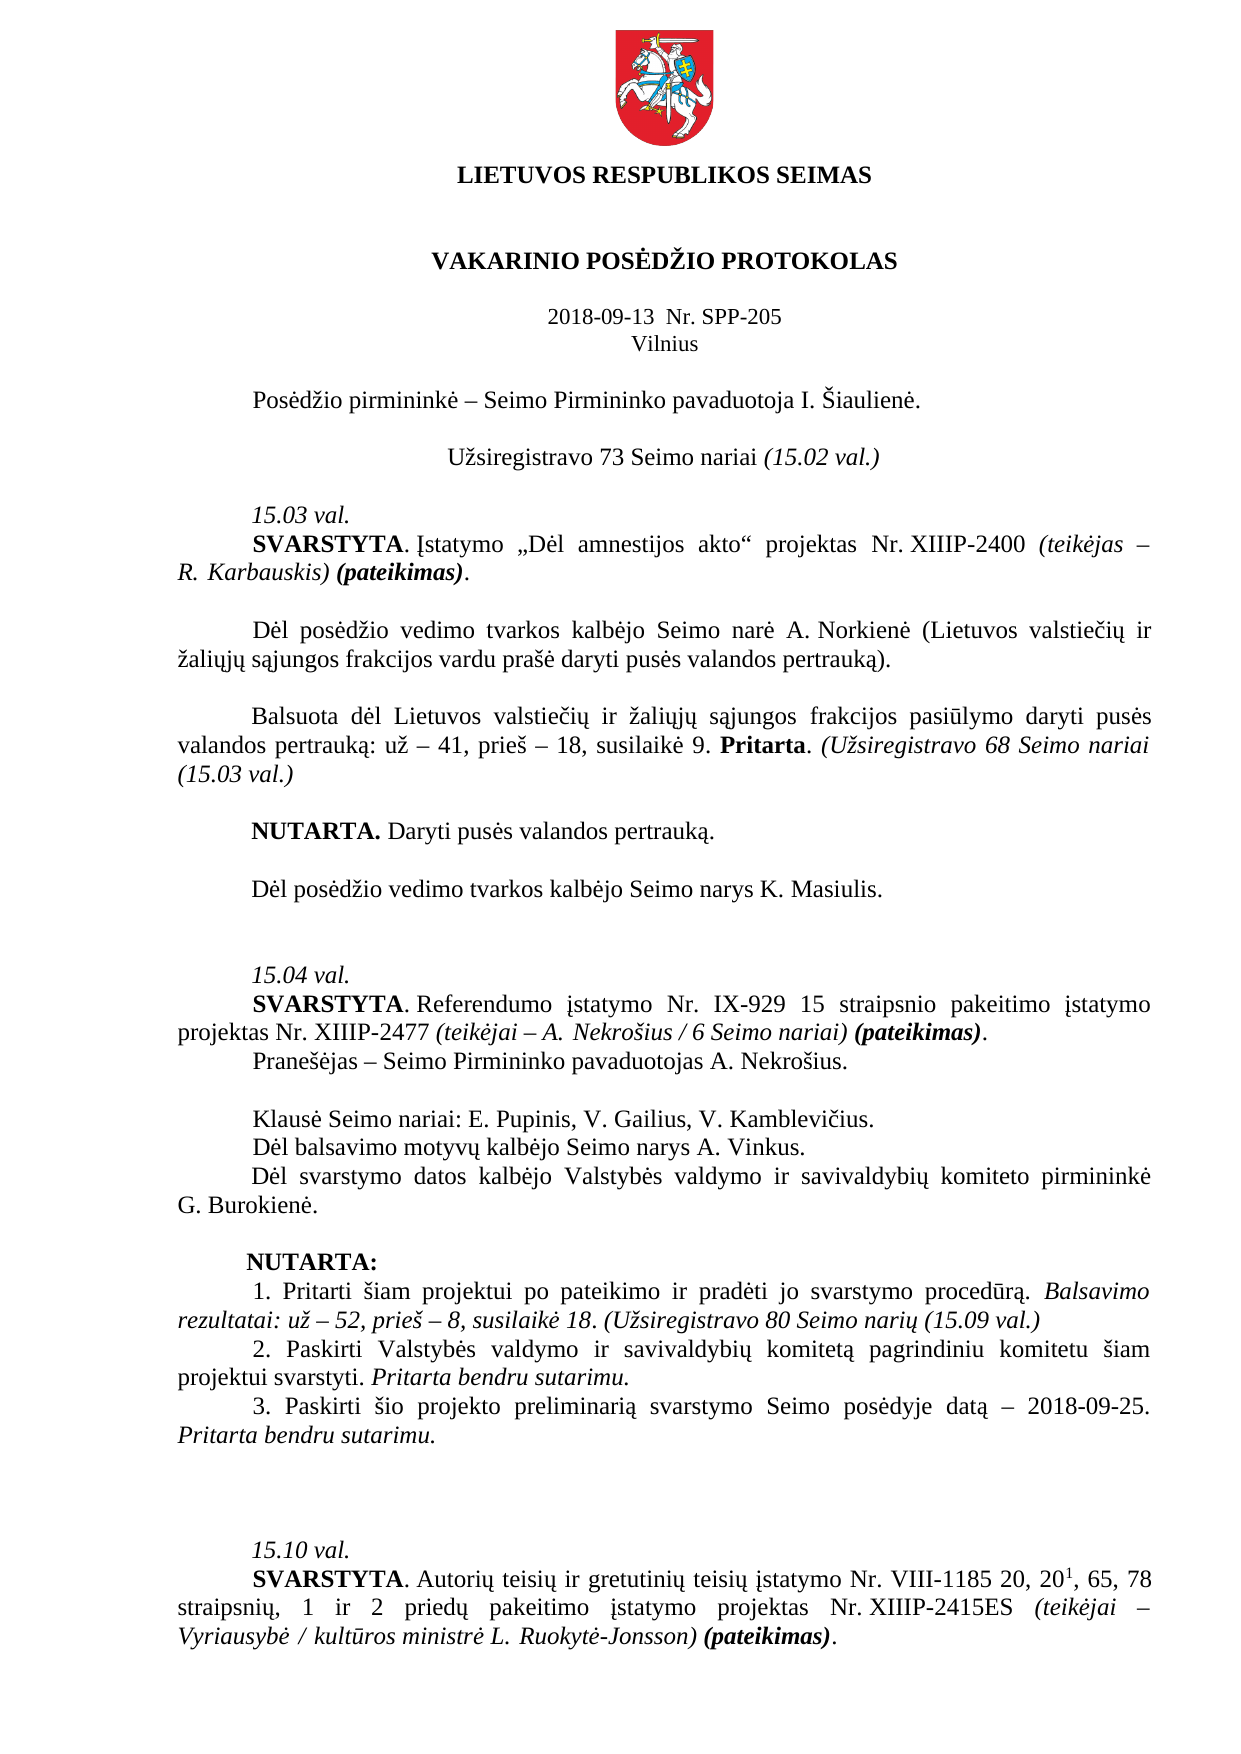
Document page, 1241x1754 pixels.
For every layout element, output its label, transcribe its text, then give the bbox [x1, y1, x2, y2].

text Pranešėjas – Seimo Pirmininko pavaduotojas A. Nekrošius. [177, 1046, 1152, 1075]
text 15.03 val. [177, 500, 1152, 529]
text 1. Pritarti šiam projektui po pateikimo ir pradėti jo svarstymo procedūrą. Balsavimo rezultatai: už – 52, prieš – 8, susilaikė 18. (Užsiregistravo 80 Seimo narių (15.09 val.) [177, 1276, 1152, 1334]
text VAKARINIO POSĖDŽIO PROTOKOLAS [177, 246, 1152, 275]
text 2018-09-13 Nr. SPP-205 [177, 303, 1152, 330]
text NUTARTA: [177, 1247, 1152, 1276]
text 2. Paskirti Valstybės valdymo ir savivaldybių komitetą pagrindiniu komitetu šiam projektui svarstyti. Pritarta bendru sutarimu. [177, 1334, 1152, 1391]
text SVARSTYTA. Autorių teisių ir gretutinių teisių įstatymo Nr. VIII-1185 20, 201, 65, 78 straipsnių, 1 ir 2 priedų pakeitimo įstatymo projektas Nr. XIIIP-2415ES (teikėjai – Vyriausybė / kultūros ministrė L. Ruokytė-Jonsson) (pateikimas). [177, 1564, 1152, 1650]
text 3. Paskirti šio projekto preliminarią svarstymo Seimo posėdyje datą – 2018-09-25. Pritarta bendru sutarimu. [177, 1391, 1152, 1449]
text Dėl svarstymo datos kalbėjo Valstybės valdymo ir savivaldybių komiteto pirmininkė G. Burokienė. [177, 1161, 1152, 1219]
text SVARSTYTA. Įstatymo „Dėl amnestijos akto“ projektas Nr. XIIIP-2400 (teikėjas – R. Karbauskis) (pateikimas). [177, 529, 1152, 586]
text Dėl posėdžio vedimo tvarkos kalbėjo Seimo narė A. Norkienė (Lietuvos valstiečių ir žaliųjų sąjungos frakcijos vardu prašė daryti pusės valandos pertrauką). [177, 615, 1152, 672]
text SVARSTYTA. Referendumo įstatymo Nr. IX-929 15 straipsnio pakeitimo įstatymo projektas Nr. XIIIP-2477 (teikėjai – A. Nekrošius / 6 Seimo nariai) (pateikimas). [177, 989, 1152, 1046]
text Posėdžio pirmininkė – Seimo Pirmininko pavaduotoja I. Šiaulienė. [177, 385, 1152, 414]
text Dėl balsavimo motyvų kalbėjo Seimo narys A. Vinkus. [177, 1132, 1152, 1161]
text 15.04 val. [177, 960, 1152, 989]
text Dėl posėdžio vedimo tvarkos kalbėjo Seimo narys K. Masiulis. [177, 874, 1152, 902]
text NUTARTA. Daryti pusės valandos pertrauką. [177, 816, 1152, 845]
text Lietuvos Respublikos Seimas [177, 160, 1152, 188]
text 15.10 val. [177, 1535, 1152, 1564]
text Balsuota dėl Lietuvos valstiečių ir žaliųjų sąjungos frakcijos pasiūlymo daryti pusės valandos pertrauką: už – 41, prieš – 18, susilaikė 9. Pritarta. (Užsiregistravo 68 Seimo nariai (15.03 val.) [177, 701, 1152, 787]
text Klausė Seimo nariai: E. Pupinis, V. Gailius, V. Kamblevičius. [177, 1104, 1152, 1132]
text Užsiregistravo 73 Seimo nariai (15.02 val.) [177, 442, 1152, 471]
text Vilnius [177, 330, 1152, 356]
